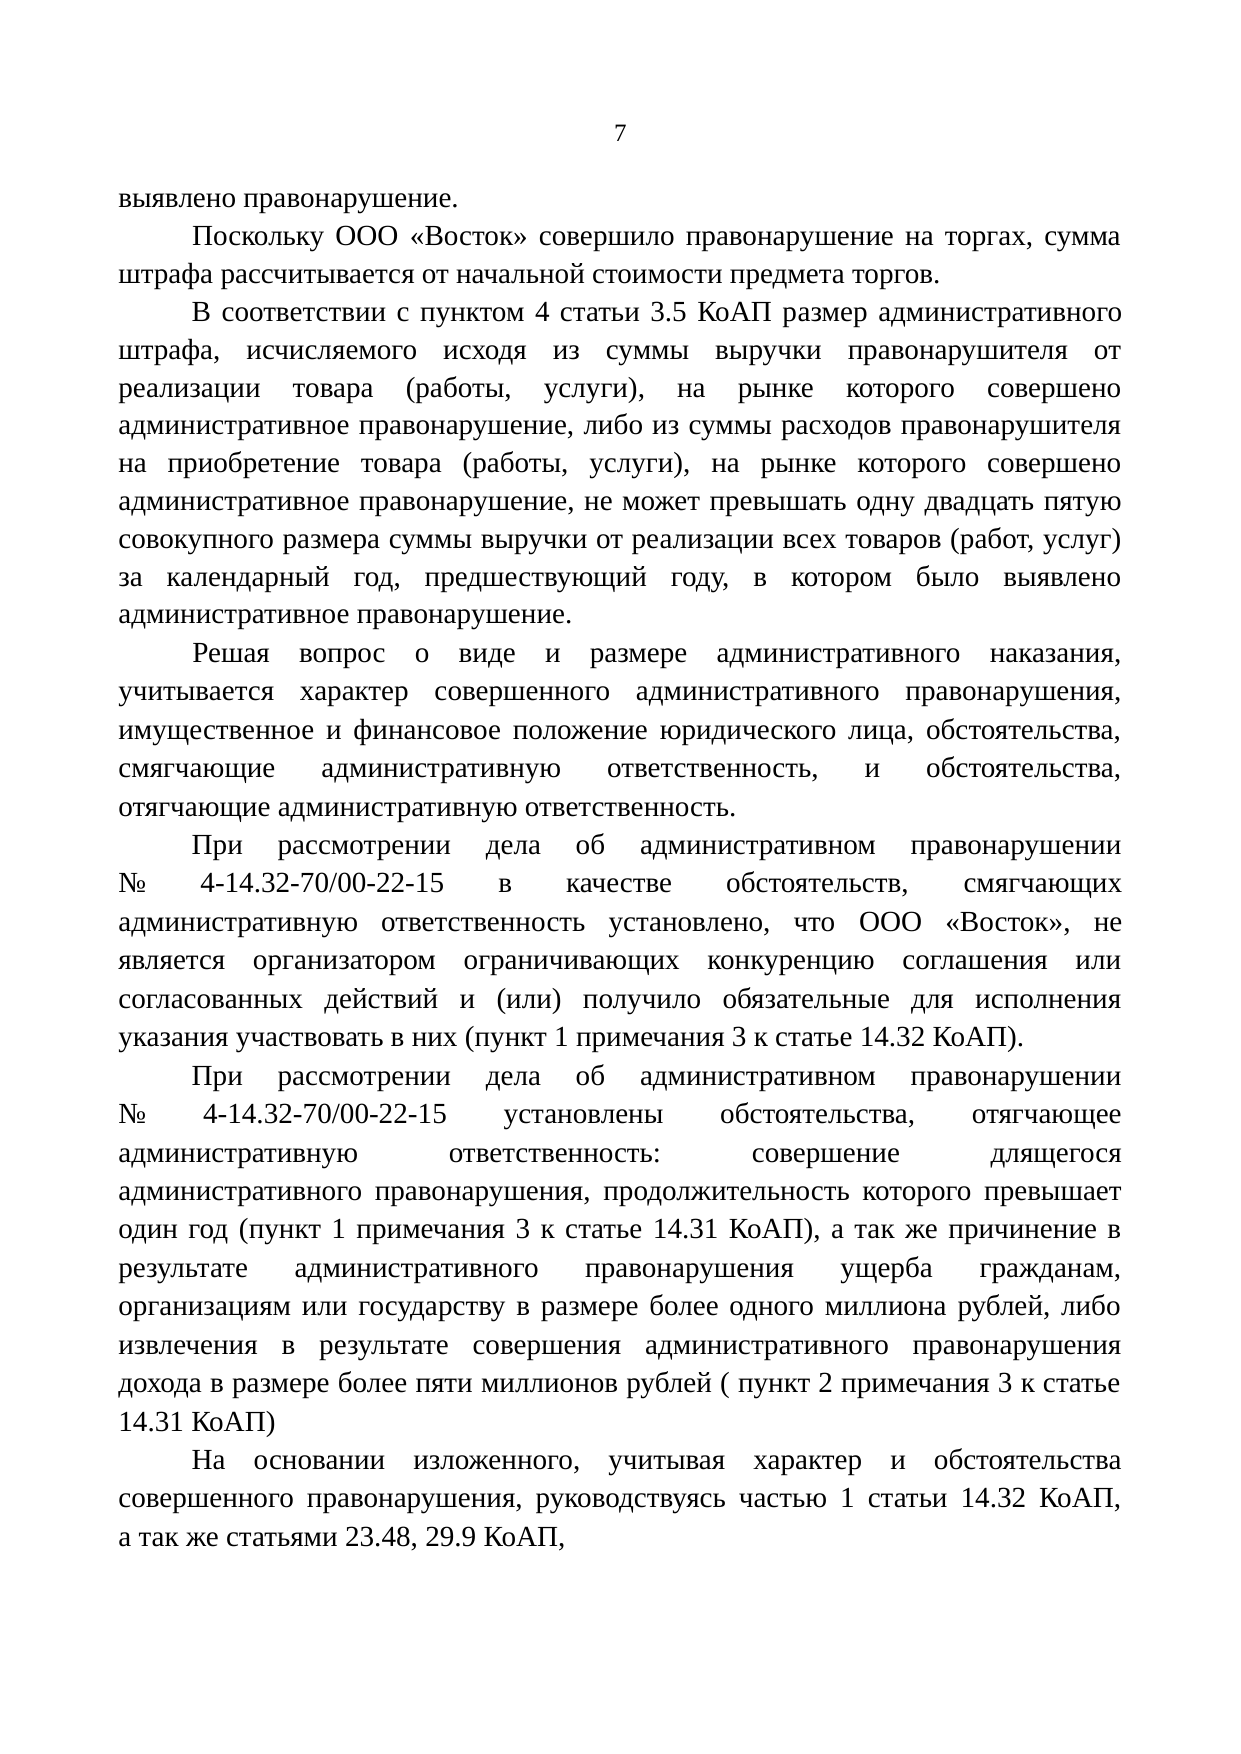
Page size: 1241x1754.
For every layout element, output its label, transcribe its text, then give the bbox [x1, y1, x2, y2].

text При рассмотрении дела об административном правонарушении № 4-14.32-70/00-22-15 в качестве обстоятельств, смягчающих административную ответственность установлено, что ООО «Восток», не является организатором ограничивающих конкуренцию соглашения или согласованных действий и (или) получило обязательные для исполнения указания участвовать в них (пункт 1 примечания 3 к статье 14.32 КоАП). [118, 822, 1122, 1053]
text Поскольку ООО «Восток» совершило правонарушение на торгах, сумма штрафа рассчитывается от начальной стоимости предмета торгов. [118, 214, 1122, 290]
text выявлено правонарушение. [118, 176, 1122, 214]
text На основании изложенного, учитывая характер и обстоятельства совершенного правонарушения, руководствуясь частью 1 статьи 14.32 КоАП, а так же статьями 23.48, 29.9 КоАП, [118, 1437, 1122, 1553]
text При рассмотрении дела об административном правонарушении № 4-14.32-70/00-22-15 установлены обстоятельства, отягчающее административную ответственность: совершение длящегося административного правонарушения, продолжительность которого превышает один год (пункт 1 примечания 3 к статье 14.31 КоАП), а так же причинение в результате административного правонарушения ущерба гражданам, организациям или государству в размере более одного миллиона рублей, либо извлечения в результате совершения административного правонарушения дохода в размере более пяти миллионов рублей ( пункт 2 примечания 3 к статье 14.31 КоАП) [118, 1053, 1122, 1437]
text В соответствии с пунктом 4 статьи 3.5 КоАП размер административного штрафа, исчисляемого исходя из суммы выручки правонарушителя от реализации товара (работы, услуги), на рынке которого совершено административное правонарушение, либо из суммы расходов правонарушителя на приобретение товара (работы, услуги), на рынке которого совершено административное правонарушение, не может превышать одну двадцать пятую совокупного размера суммы выручки от реализации всех товаров (работ, услуг) за календарный год, предшествующий году, в котором было выявлено административное правонарушение. [118, 290, 1122, 630]
text Решая вопрос о виде и размере административного наказания, учитывается характер совершенного административного правонарушения, имущественное и финансовое положение юридического лица, обстоятельства, смягчающие административную ответственность, и обстоятельства, отягчающие административную ответственность. [118, 630, 1122, 822]
